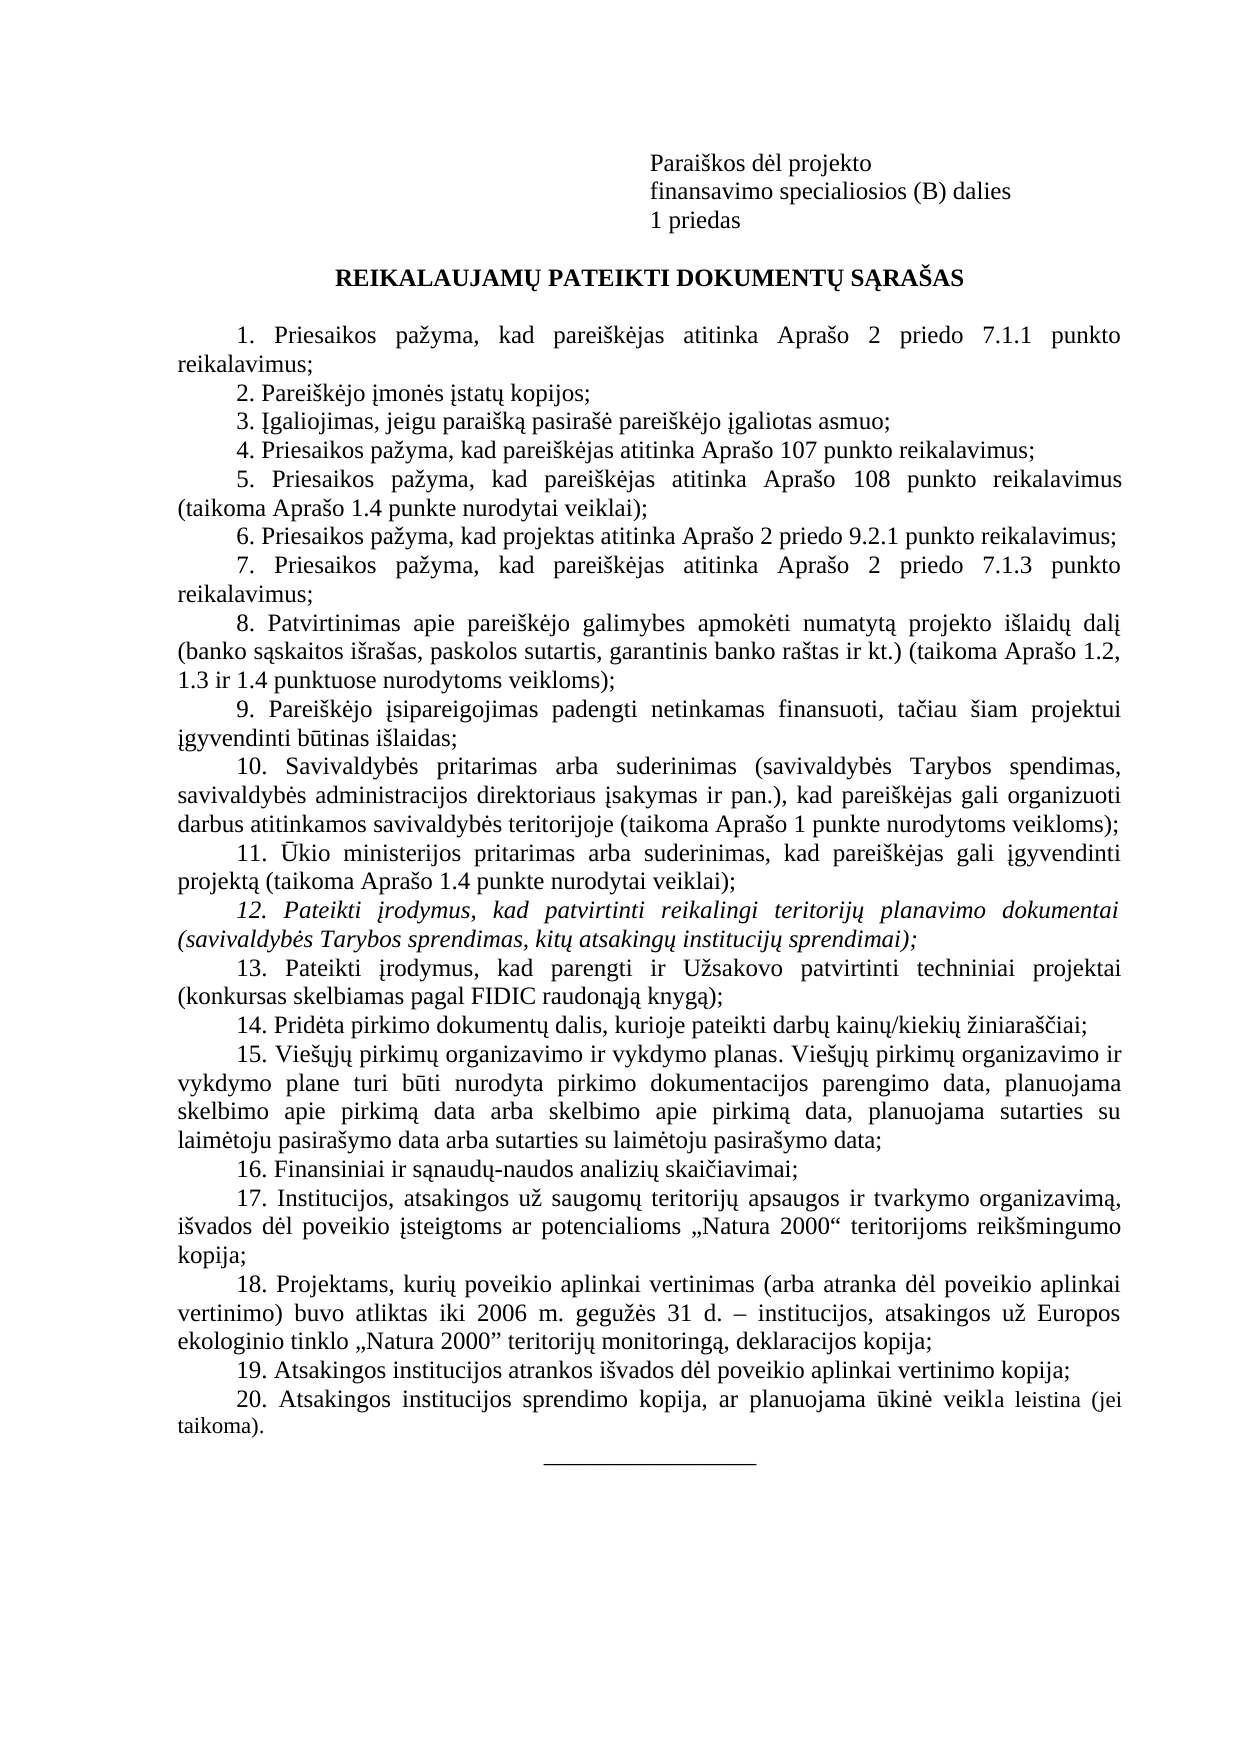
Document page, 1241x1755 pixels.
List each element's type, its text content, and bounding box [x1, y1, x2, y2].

text 4. Priesaikos pažyma, kad pareiškėjas atitinka Aprašo 107 punkto reikalavimus; [177, 435, 1122, 464]
text 13. Pateikti įrodymus, kad parengti ir Užsakovo patvirtinti techniniai projektai (konkursas skelbiamas pagal FIDIC raudonąją knygą); [177, 953, 1122, 1010]
text Paraiškos dėl projekto [649, 148, 1122, 176]
text 8. Patvirtinimas apie pareiškėjo galimybes apmokėti numatytą projekto išlaidų dalį (banko sąskaitos išrašas, paskolos sutartis, garantinis banko raštas ir kt.) (taikoma Aprašo 1.2, 1.3 ir 1.4 punktuose nurodytoms veikloms); [177, 608, 1122, 694]
text 19. Atsakingos institucijos atrankos išvados dėl poveikio aplinkai vertinimo kopija; [177, 1355, 1122, 1384]
text 15. Viešųjų pirkimų organizavimo ir vykdymo planas. Viešųjų pirkimų organizavimo ir vykdymo plane turi būti nurodyta pirkimo dokumentacijos parengimo data, planuojama skelbimo apie pirkimą data arba skelbimo apie pirkimą data, planuojama sutarties su laimėtoju pasirašymo data arba sutarties su laimėtoju pasirašymo data; [177, 1039, 1122, 1154]
text 2. Pareiškėjo įmonės įstatų kopijos; [177, 378, 1122, 406]
text 12. Pateikti įrodymus, kad patvirtinti reikalingi teritorijų planavimo dokumentai (savivaldybės Tarybos sprendimas, kitų atsakingų institucijų sprendimai); [177, 895, 1122, 953]
text 7. Priesaikos pažyma, kad pareiškėjas atitinka Aprašo 2 priedo 7.1.3 punkto reikalavimus; [177, 550, 1122, 608]
text finansavimo specialiosios (B) dalies [649, 176, 1122, 205]
text 20. Atsakingos institucijos sprendimo kopija, ar planuojama ūkinė veikla leistina (jei taikoma). [177, 1384, 1122, 1439]
text 3. Įgaliojimas, jeigu paraišką pasirašė pareiškėjo įgaliotas asmuo; [177, 406, 1122, 435]
text 18. Projektams, kurių poveikio aplinkai vertinimas (arba atranka dėl poveikio aplinkai vertinimo) buvo atliktas iki 2006 m. gegužės 31 d. – institucijos, atsakingos už Europos ekologinio tinklo „Natura 2000” teritorijų monitoringą, deklaracijos kopija; [177, 1269, 1122, 1355]
text 5. Priesaikos pažyma, kad pareiškėjas atitinka Aprašo 108 punkto reikalavimus (taikoma Aprašo 1.4 punkte nurodytai veiklai); [177, 464, 1122, 521]
text _________________ [177, 1439, 1122, 1468]
text 17. Institucijos, atsakingos už saugomų teritorijų apsaugos ir tvarkymo organizavimą, išvados dėl poveikio įsteigtoms ar potencialioms „Natura 2000“ teritorijoms reikšmingumo kopija; [177, 1183, 1122, 1269]
text 1 priedas [649, 205, 1122, 234]
text 6. Priesaikos pažyma, kad projektas atitinka Aprašo 2 priedo 9.2.1 punkto reikalavimus; [177, 521, 1122, 550]
text 11. Ūkio ministerijos pritarimas arba suderinimas, kad pareiškėjas gali įgyvendinti projektą (taikoma Aprašo 1.4 punkte nurodytai veiklai); [177, 838, 1122, 895]
text 1. Priesaikos pažyma, kad pareiškėjas atitinka Aprašo 2 priedo 7.1.1 punkto reikalavimus; [177, 320, 1122, 378]
text 16. Finansiniai ir sąnaudų-naudos analizių skaičiavimai; [177, 1154, 1122, 1183]
text 9. Pareiškėjo įsipareigojimas padengti netinkamas finansuoti, tačiau šiam projektui įgyvendinti būtinas išlaidas; [177, 694, 1122, 751]
text 14. Pridėta pirkimo dokumentų dalis, kurioje pateikti darbų kainų/kiekių žiniaraščiai; [177, 1010, 1122, 1039]
text REIKALAUJAMŲ PATEIKTI DOKUMENTŲ SĄRAŠAS [177, 263, 1122, 291]
text 10. Savivaldybės pritarimas arba suderinimas (savivaldybės Tarybos spendimas, savivaldybės administracijos direktoriaus įsakymas ir pan.), kad pareiškėjas gali organizuoti darbus atitinkamos savivaldybės teritorijoje (taikoma Aprašo 1 punkte nurodytoms veikloms); [177, 751, 1122, 838]
